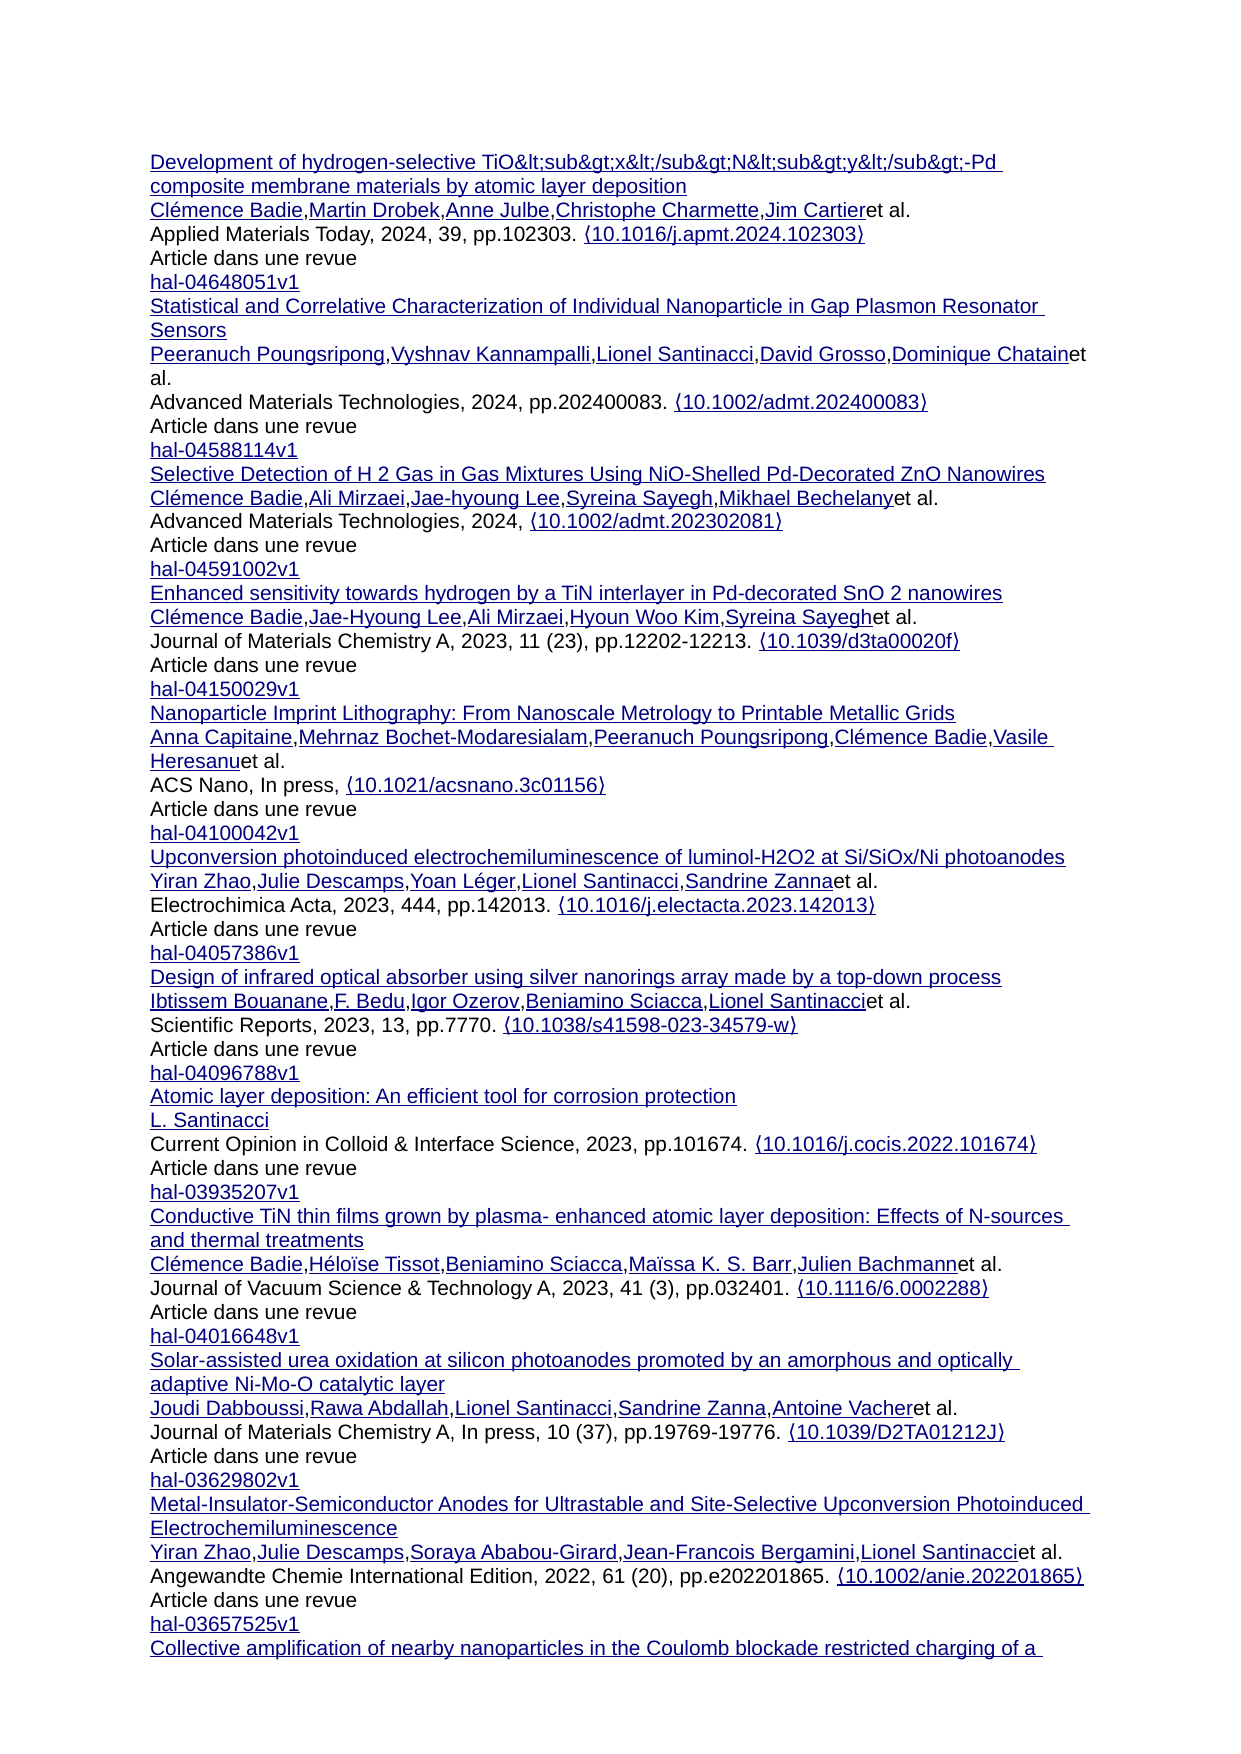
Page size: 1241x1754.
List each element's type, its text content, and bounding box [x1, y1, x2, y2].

table_cell Collective amplification of nearby nanoparticles in the Coulomb blockade restricted charging of a [150, 1635, 1090, 1659]
table_cell Conductive TiN thin films grown by plasma- enhanced atomic layer deposition: Effects of N-sources and thermal treatments Clémence Badie,Héloïse Tissot,Beniamino Sciacca,Maïssa K. S. Barr,Julien Bachmannet al. Journal of Vacuum Science & Technology A, 2023, 41 (3), pp.032401. ⟨10.1116/6.0002288⟩ Article dans une revue hal-04016648v1 [150, 1204, 1090, 1348]
table_cell Enhanced sensitivity towards hydrogen by a TiN interlayer in Pd-decorated SnO 2 nanowires Clémence Badie,Jae-Hyoung Lee,Ali Mirzaei,Hyoun Woo Kim,Syreina Sayeghet al. Journal of Materials Chemistry A, 2023, 11 (23), pp.12202-12213. ⟨10.1039/d3ta00020f⟩ Article dans une revue hal-04150029v1 [150, 581, 1090, 701]
table_cell Development of hydrogen-selective TiO&lt;sub&gt;x&lt;/sub&gt;N&lt;sub&gt;y&lt;/sub&gt;-Pd composite membrane materials by atomic layer deposition Clémence Badie,Martin Drobek,Anne Julbe,Christophe Charmette,Jim Cartieret al. Applied Materials Today, 2024, 39, pp.102303. ⟨10.1016/j.apmt.2024.102303⟩ Article dans une revue hal-04648051v1 [150, 150, 1090, 294]
table_cell Metal-Insulator-Semiconductor Anodes for Ultrastable and Site-Selective Upconversion Photoinduced [150, 1492, 1090, 1513]
table_cell Selective Detection of H 2 Gas in Gas Mixtures Using NiO‐Shelled Pd‐Decorated ZnO Nanowires Clémence Badie,Ali Mirzaei,Jae‐hyoung Lee,Syreina Sayegh,Mikhael Bechelanyet al. Advanced Materials Technologies, 2024, ⟨10.1002/admt.202302081⟩ Article dans une revue hal-04591002v1 [150, 461, 1090, 581]
table_cell Atomic layer deposition: An efficient tool for corrosion protection L. Santinacci Current Opinion in Colloid & Interface Science, 2023, pp.101674. ⟨10.1016/j.cocis.2022.101674⟩ Article dans une revue hal-03935207v1 [150, 1084, 1090, 1204]
table_cell Nanoparticle Imprint Lithography: From Nanoscale Metrology to Printable Metallic Grids Anna Capitaine,Mehrnaz Bochet-Modaresialam,Peeranuch Poungsripong,Clémence Badie,Vasile Heresanuet al. ACS Nano, In press, ⟨10.1021/acsnano.3c01156⟩ Article dans une revue hal-04100042v1 [150, 701, 1090, 845]
table_cell Upconversion photoinduced electrochemiluminescence of luminol-H2O2 at Si/SiOx/Ni photoanodes Yiran Zhao,Julie Descamps,Yoan Léger,Lionel Santinacci,Sandrine Zannaet al. Electrochimica Acta, 2023, 444, pp.142013. ⟨10.1016/j.electacta.2023.142013⟩ Article dans une revue hal-04057386v1 [150, 845, 1090, 964]
table_cell Statistical and Correlative Characterization of Individual Nanoparticle in Gap Plasmon Resonator Sensors Peeranuch Poungsripong,Vyshnav Kannampalli,Lionel Santinacci,David Grosso,Dominique Chatainet al. Advanced Materials Technologies, 2024, pp.202400083. ⟨10.1002/admt.202400083⟩ Article dans une revue hal-04588114v1 [150, 294, 1090, 461]
table_cell Design of infrared optical absorber using silver nanorings array made by a top-down process Ibtissem Bouanane,F. Bedu,Igor Ozerov,Beniamino Sciacca,Lionel Santinacciet al. Scientific Reports, 2023, 13, pp.7770. ⟨10.1038/s41598-023-34579-w⟩ Article dans une revue hal-04096788v1 [150, 965, 1090, 1084]
table_cell Solar-assisted urea oxidation at silicon photoanodes promoted by an amorphous and optically adaptive Ni-Mo-O catalytic layer Joudi Dabboussi,Rawa Abdallah,Lionel Santinacci,Sandrine Zanna,Antoine Vacheret al. Journal of Materials Chemistry A, In press, 10 (37), pp.19769-19776. ⟨10.1039/D2TA01212J⟩ Article dans une revue hal-03629802v1 [150, 1348, 1090, 1492]
table_cell Electrochemiluminescence Yiran Zhao,Julie Descamps,Soraya Ababou-Girard,Jean-Francois Bergamini,Lionel Santinacciet al. Angewandte Chemie International Edition, 2022, 61 (20), pp.e202201865. ⟨10.1002/anie.202201865⟩ Article dans une revue hal-03657525v1 [150, 1514, 1090, 1635]
